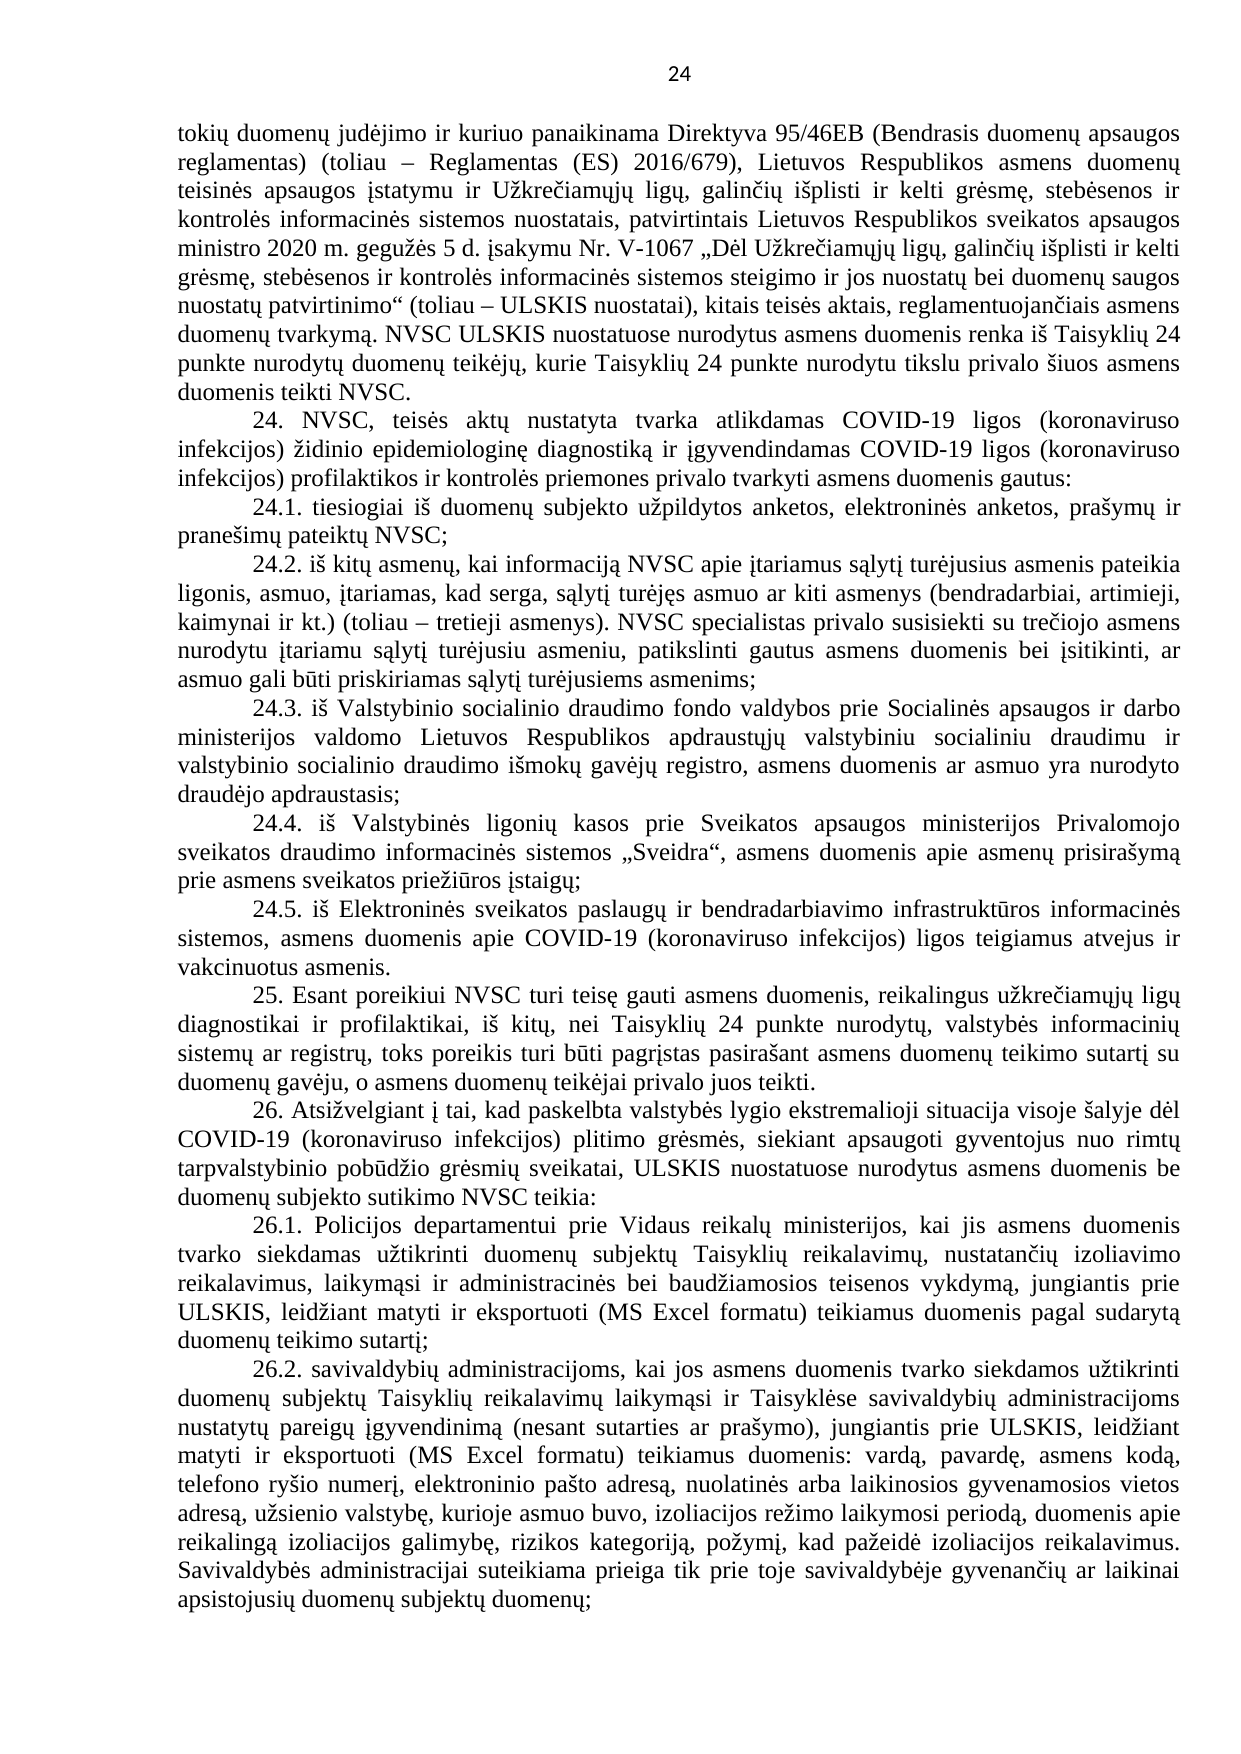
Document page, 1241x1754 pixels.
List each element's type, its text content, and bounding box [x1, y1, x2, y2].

text 24.5. iš Elektroninės sveikatos paslaugų ir bendradarbiavimo infrastruktūros informacinės sistemos, asmens duomenis apie COVID-19 (koronaviruso infekcijos) ligos teigiamus atvejus ir vakcinuotus asmenis. [177, 894, 1181, 981]
text 24.3. iš Valstybinio socialinio draudimo fondo valdybos prie Socialinės apsaugos ir darbo ministerijos valdomo Lietuvos Respublikos apdraustųjų valstybiniu socialiniu draudimu ir valstybinio socialinio draudimo išmokų gavėjų registro, asmens duomenis ar asmuo yra nurodyto draudėjo apdraustasis; [177, 693, 1181, 808]
text 24. NVSC, teisės aktų nustatyta tvarka atlikdamas COVID-19 ligos (koronaviruso infekcijos) židinio epidemiologinę diagnostiką ir įgyvendindamas COVID-19 ligos (koronaviruso infekcijos) profilaktikos ir kontrolės priemones privalo tvarkyti asmens duomenis gautus: [177, 406, 1181, 492]
text 25. Esant poreikiui NVSC turi teisę gauti asmens duomenis, reikalingus užkrečiamųjų ligų diagnostikai ir profilaktikai, iš kitų, nei Taisyklių 24 punkte nurodytų, valstybės informacinių sistemų ar registrų, toks poreikis turi būti pagrįstas pasirašant asmens duomenų teikimo sutartį su duomenų gavėju, o asmens duomenų teikėjai privalo juos teikti. [177, 981, 1181, 1096]
text 26.1. Policijos departamentui prie Vidaus reikalų ministerijos, kai jis asmens duomenis tvarko siekdamas užtikrinti duomenų subjektų Taisyklių reikalavimų, nustatančių izoliavimo reikalavimus, laikymąsi ir administracinės bei baudžiamosios teisenos vykdymą, jungiantis prie ULSKIS, leidžiant matyti ir eksportuoti (MS Excel formatu) teikiamus duomenis pagal sudarytą duomenų teikimo sutartį; [177, 1211, 1181, 1354]
text 24.1. tiesiogiai iš duomenų subjekto užpildytos anketos, elektroninės anketos, prašymų ir pranešimų pateiktų NVSC; [177, 492, 1181, 549]
text 24.4. iš Valstybinės ligonių kasos prie Sveikatos apsaugos ministerijos Privalomojo sveikatos draudimo informacinės sistemos „Sveidra“, asmens duomenis apie asmenų prisirašymą prie asmens sveikatos priežiūros įstaigų; [177, 808, 1181, 894]
text 24.2. iš kitų asmenų, kai informaciją NVSC apie įtariamus sąlytį turėjusius asmenis pateikia ligonis, asmuo, įtariamas, kad serga, sąlytį turėjęs asmuo ar kiti asmenys (bendradarbiai, artimieji, kaimynai ir kt.) (toliau – tretieji asmenys). NVSC specialistas privalo susisiekti su trečiojo asmens nurodytu įtariamu sąlytį turėjusiu asmeniu, patikslinti gautus asmens duomenis bei įsitikinti, ar asmuo gali būti priskiriamas sąlytį turėjusiems asmenims; [177, 549, 1181, 693]
text 26. Atsižvelgiant į tai, kad paskelbta valstybės lygio ekstremalioji situacija visoje šalyje dėl COVID-19 (koronaviruso infekcijos) plitimo grėsmės, siekiant apsaugoti gyventojus nuo rimtų tarpvalstybinio pobūdžio grėsmių sveikatai, ULSKIS nuostatuose nurodytus asmens duomenis be duomenų subjekto sutikimo NVSC teikia: [177, 1096, 1181, 1211]
text 26.2. savivaldybių administracijoms, kai jos asmens duomenis tvarko siekdamos užtikrinti duomenų subjektų Taisyklių reikalavimų laikymąsi ir Taisyklėse savivaldybių administracijoms nustatytų pareigų įgyvendinimą (nesant sutarties ar prašymo), jungiantis prie ULSKIS, leidžiant matyti ir eksportuoti (MS Excel formatu) teikiamus duomenis: vardą, pavardę, asmens kodą, telefono ryšio numerį, elektroninio pašto adresą, nuolatinės arba laikinosios gyvenamosios vietos adresą, užsienio valstybę, kurioje asmuo buvo, izoliacijos režimo laikymosi periodą, duomenis apie reikalingą izoliacijos galimybę, rizikos kategoriją, požymį, kad pažeidė izoliacijos reikalavimus. Savivaldybės administracijai suteikiama prieiga tik prie toje savivaldybėje gyvenančių ar laikinai apsistojusių duomenų subjektų duomenų; [177, 1354, 1181, 1613]
text tokių duomenų judėjimo ir kuriuo panaikinama Direktyva 95/46EB (Bendrasis duomenų apsaugos reglamentas) (toliau – Reglamentas (ES) 2016/679), Lietuvos Respublikos asmens duomenų teisinės apsaugos įstatymu ir Užkrečiamųjų ligų, galinčių išplisti ir kelti grėsmę, stebėsenos ir kontrolės informacinės sistemos nuostatais, patvirtintais Lietuvos Respublikos sveikatos apsaugos ministro 2020 m. gegužės 5 d. įsakymu Nr. V-1067 „Dėl Užkrečiamųjų ligų, galinčių išplisti ir kelti grėsmę, stebėsenos ir kontrolės informacinės sistemos steigimo ir jos nuostatų bei duomenų saugos nuostatų patvirtinimo“ (toliau – ULSKIS nuostatai), kitais teisės aktais, reglamentuojančiais asmens duomenų tvarkymą. NVSC ULSKIS nuostatuose nurodytus asmens duomenis renka iš Taisyklių 24 punkte nurodytų duomenų teikėjų, kurie Taisyklių 24 punkte nurodytu tikslu privalo šiuos asmens duomenis teikti NVSC. [177, 118, 1181, 406]
